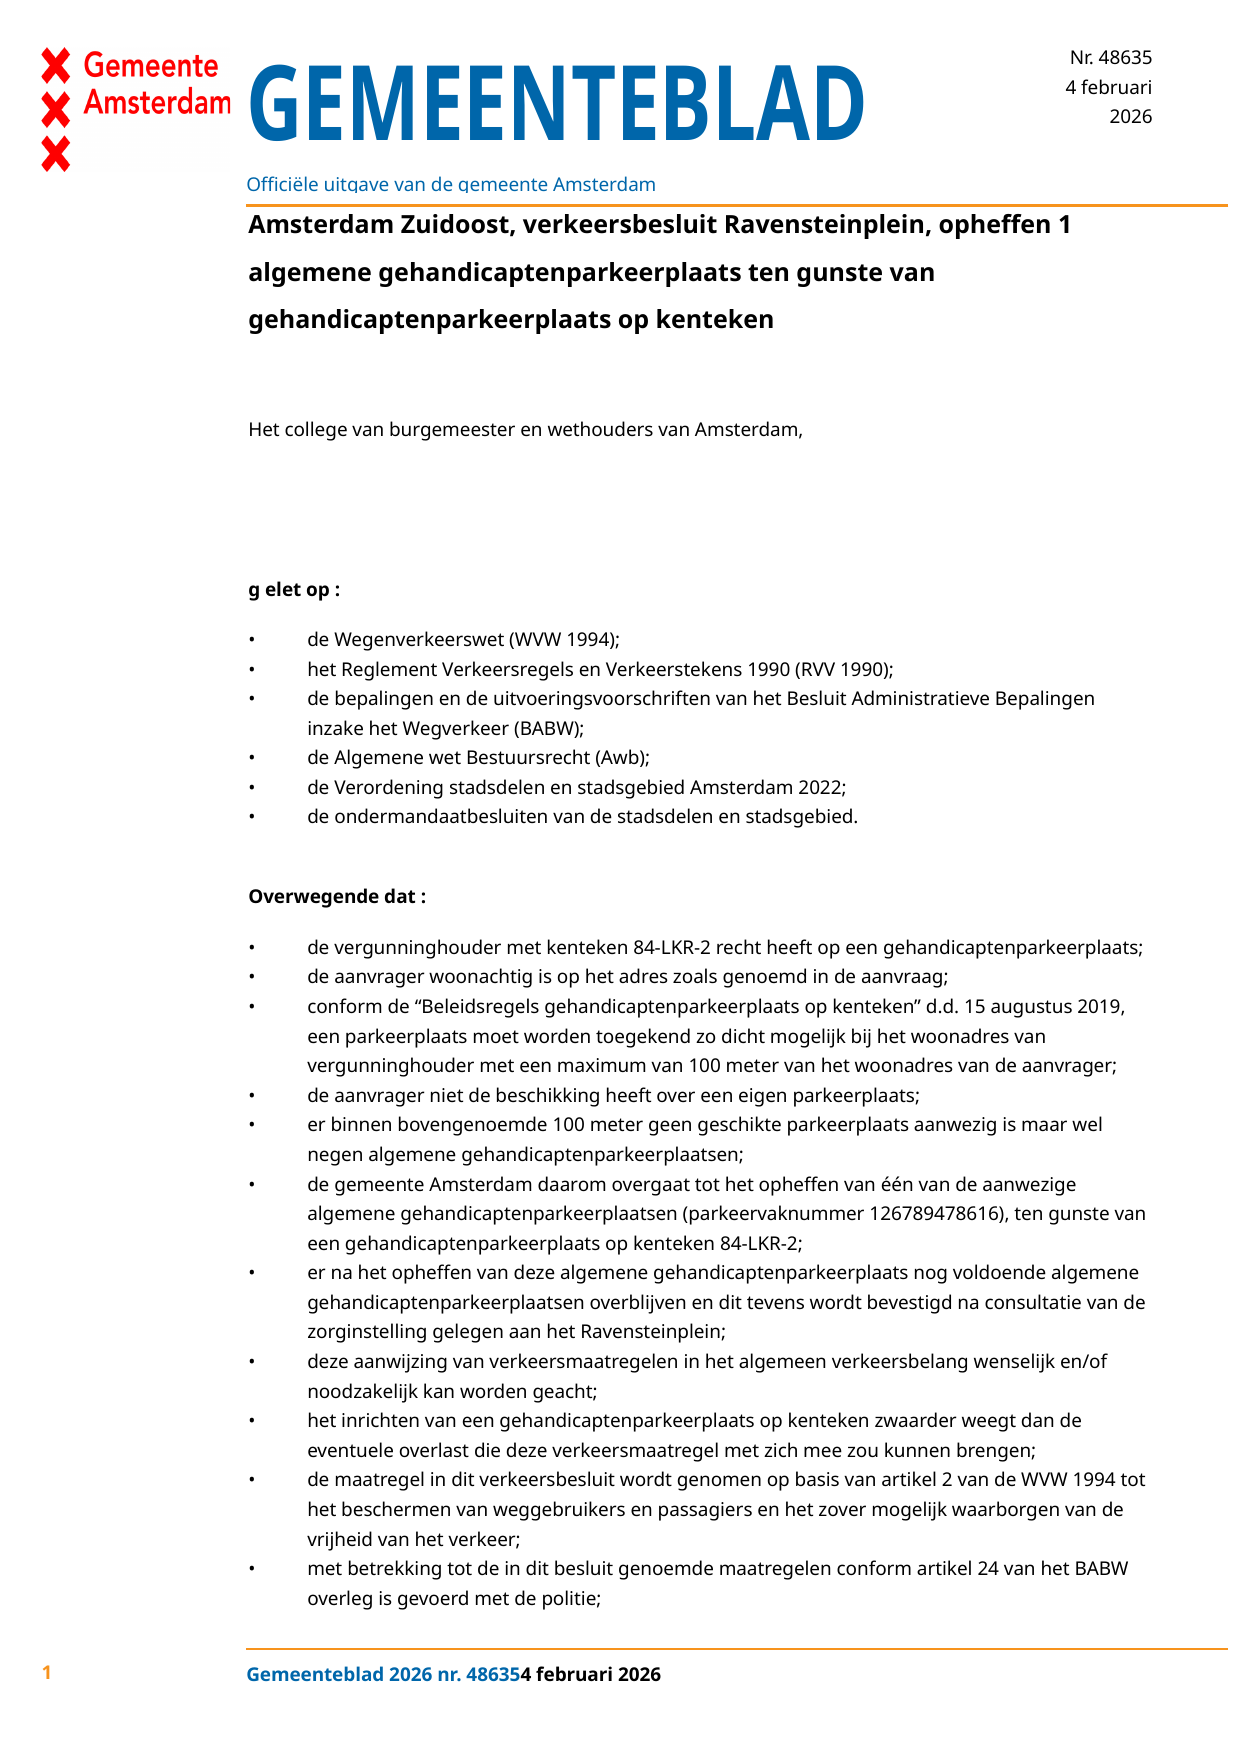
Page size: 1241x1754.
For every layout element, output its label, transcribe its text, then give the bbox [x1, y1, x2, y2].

list de Wegenverkeerswet (WVW 1994); [248, 626, 1152, 652]
list er binnen bovengenoemde 100 meter geen geschikte parkeerplaats aanwezig is maar wel negen algemene gehandicaptenparkeerplaatsen; [248, 1112, 1152, 1167]
list de Algemene wet Bestuursrecht (Awb); [248, 744, 1152, 770]
text Amsterdam Zuidoost, verkeersbesluit Ravensteinplein, opheffen 1 algemene gehandicaptenparkeerplaats ten gunste van gehandicaptenparkeerplaats op kenteken [248, 207, 1152, 336]
list de ondermandaatbesluiten van de stadsdelen en stadsgebied. [248, 804, 1152, 829]
list het inrichten van een gehandicaptenparkeerplaats op kenteken zwaarder weegt dan de eventuele overlast die deze verkeersmaatregel met zich mee zou kunnen brengen; [248, 1407, 1152, 1463]
picture [41, 47, 231, 172]
list er na het opheffen van deze algemene gehandicaptenparkeerplaats nog voldoende algemene gehandicaptenparkeerplaatsen overblijven en dit tevens wordt bevestigd na consultatie van de zorginstelling gelegen aan het Ravensteinplein; [248, 1259, 1152, 1344]
list de vergunninghouder met kenteken 84-LKR-2 recht heeft op een gehandicaptenparkeerplaats; [248, 934, 1152, 960]
text Het college van burgemeester en wethouders van Amsterdam, [248, 416, 1152, 442]
list conform de “Beleidsregels gehandicaptenparkeerplaats op kenteken” d.d. 15 augustus 2019, een parkeerplaats moet worden toegekend zo dicht mogelijk bij het woonadres van vergunninghouder met een maximum van 100 meter van het woonadres van de aanvrager; [248, 993, 1152, 1078]
list de gemeente Amsterdam daarom overgaat tot het opheffen van één van de aanwezige algemene gehandicaptenparkeerplaatsen (parkeervaknummer 126789478616), ten gunste van een gehandicaptenparkeerplaats op kenteken 84-LKR-2; [248, 1171, 1152, 1256]
text g elet op : [248, 576, 1152, 602]
list met betrekking tot de in dit besluit genoemde maatregelen conform artikel 24 van het BABW overleg is gevoerd met de politie; [248, 1555, 1152, 1611]
list het Reglement Verkeersregels en Verkeerstekens 1990 (RVV 1990); [248, 656, 1152, 682]
list de Verordening stadsdelen en stadsgebied Amsterdam 2022; [248, 774, 1152, 800]
list de bepalingen en de uitvoeringsvoorschriften van het Besluit Administratieve Bepalingen inzake het Wegverkeer (BABW); [248, 685, 1152, 741]
text Overwegende dat : [248, 884, 1152, 909]
list de aanvrager niet de beschikking heeft over een eigen parkeerplaats; [248, 1082, 1152, 1108]
list de maatregel in dit verkeersbesluit wordt genomen op basis van artikel 2 van de WVW 1994 tot het beschermen van weggebruikers en passagiers en het zover mogelijk waarborgen van de vrijheid van het verkeer; [248, 1467, 1152, 1552]
list de aanvrager woonachtig is op het adres zoals genoemd in de aanvraag; [248, 964, 1152, 989]
list deze aanwijzing van verkeersmaatregelen in het algemeen verkeersbelang wenselijk en/of noodzakelijk kan worden geacht; [248, 1348, 1152, 1404]
